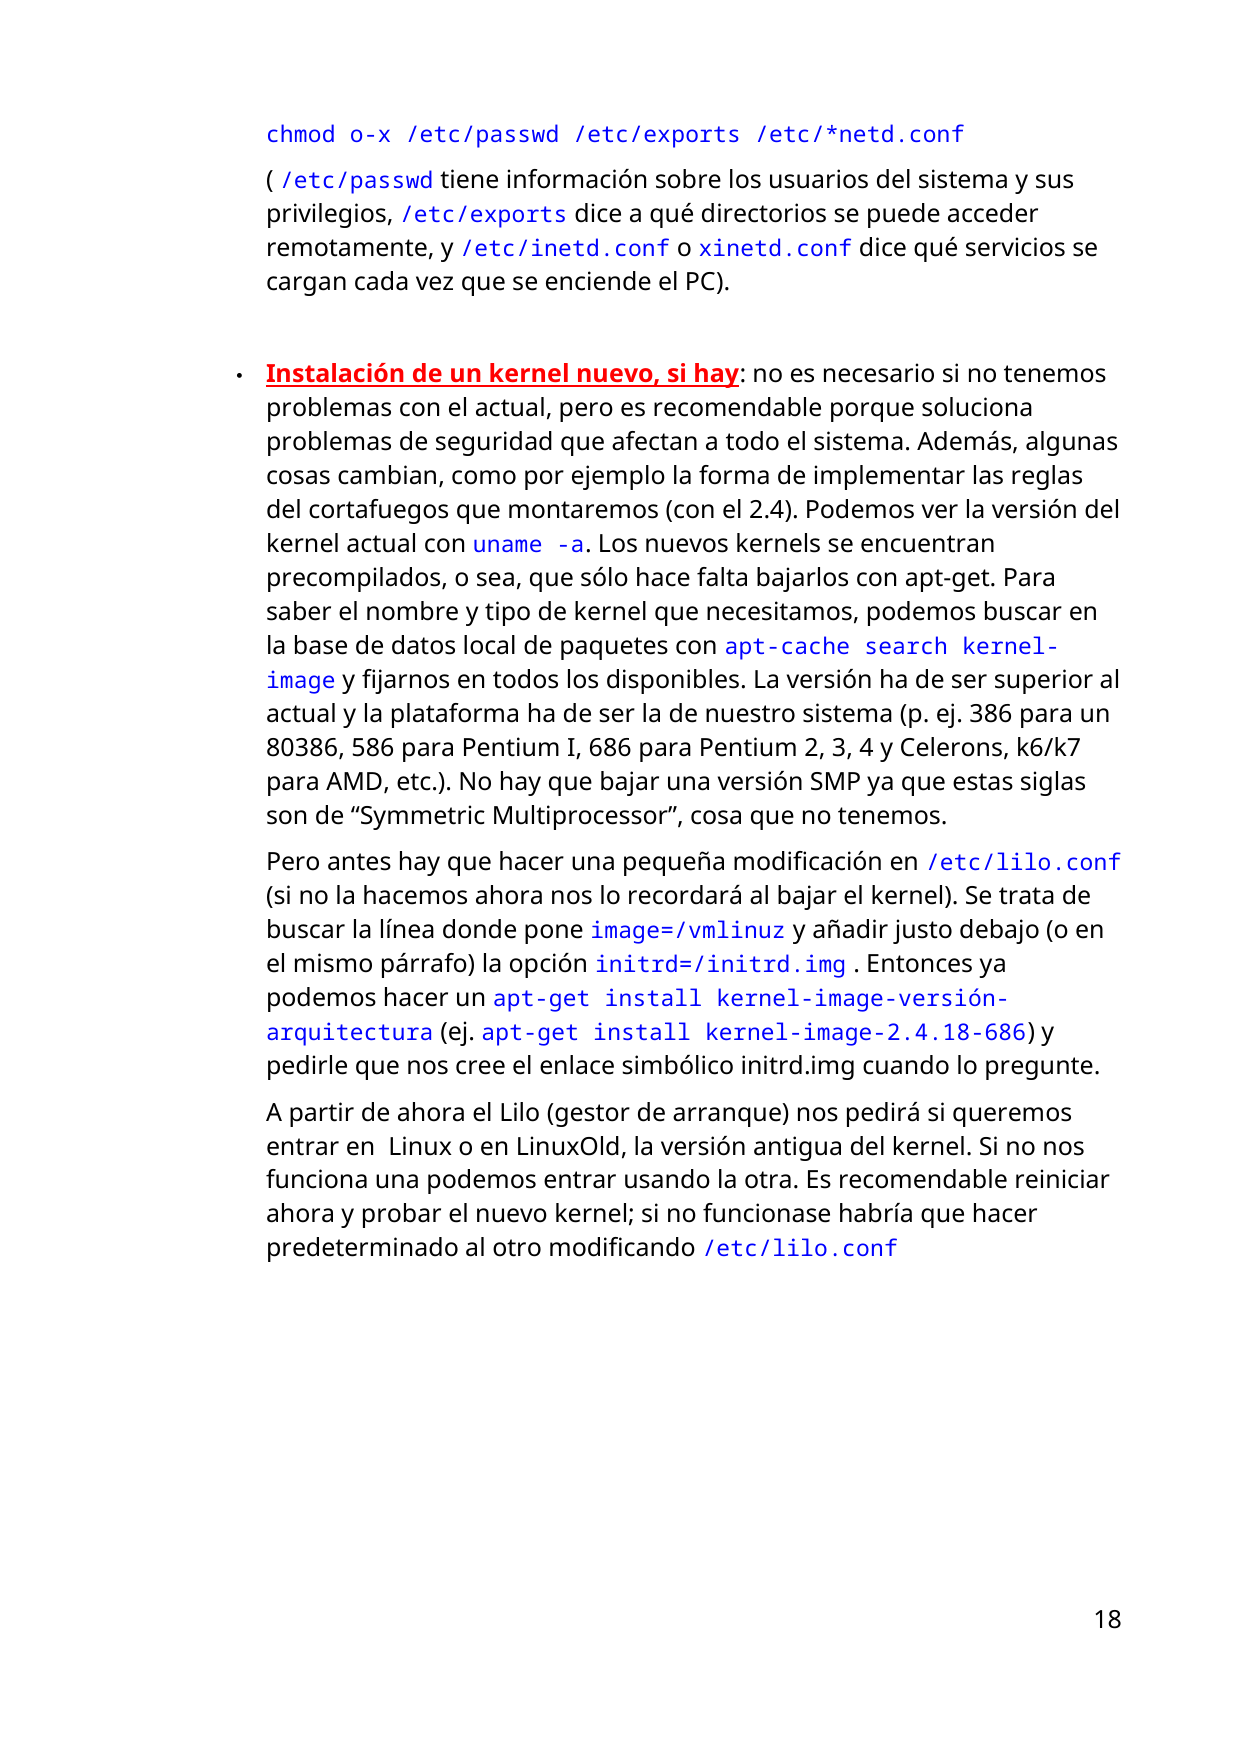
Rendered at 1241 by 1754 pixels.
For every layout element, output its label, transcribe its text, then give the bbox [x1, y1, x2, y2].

list Pero antes hay que hacer una pequeña modificación en /etc/lilo.conf (si no la hacemos ahora nos lo recordará al bajar el kernel). Se trata de buscar la línea donde pone image=/vmlinuz y añadir justo debajo (o en el mismo párrafo) la opción initrd=/initrd.img . Entonces ya podemos hacer un apt-get install kernel-image-versión-arquitectura (ej. apt-get install kernel-image-2.4.18-686) y pedirle que nos cree el enlace simbólico initrd.img cuando lo pregunte. [236, 844, 1122, 1082]
list ( /etc/passwd tiene información sobre los usuarios del sistema y sus privilegios, /etc/exports dice a qué directorios se puede acceder remotamente, y /etc/inetd.conf o xinetd.conf dice qué servicios se cargan cada vez que se enciende el PC). [236, 162, 1122, 297]
list Instalación de un kernel nuevo, si hay: no es necesario si no tenemos problemas con el actual, pero es recomendable porque soluciona problemas de seguridad que afectan a todo el sistema. Además, algunas cosas cambian, como por ejemplo la forma de implementar las reglas del cortafuegos que montaremos (con el 2.4). Podemos ver la versión del kernel actual con uname -a. Los nuevos kernels se encuentran precompilados, o sea, que sólo hace falta bajarlos con apt-get. Para saber el nombre y tipo de kernel que necesitamos, podemos buscar en la base de datos local de paquetes con apt-cache search kernel-image y fijarnos en todos los disponibles. La versión ha de ser superior al actual y la plataforma ha de ser la de nuestro sistema (p. ej. 386 para un 80386, 586 para Pentium I, 686 para Pentium 2, 3, 4 y Celerons, k6/k7 para AMD, etc.). No hay que bajar una versión SMP ya que estas siglas son de “Symmetric Multiprocessor”, cosa que no tenemos. [236, 356, 1122, 832]
list chmod o-x /etc/passwd /etc/exports /etc/*netd.conf [236, 118, 1122, 149]
list A partir de ahora el Lilo (gestor de arranque) nos pedirá si queremos entrar en Linux o en LinuxOld, la versión antigua del kernel. Si no nos funciona una podemos entrar usando la otra. Es recomendable reiniciar ahora y probar el nuevo kernel; si no funcionase habría que hacer predeterminado al otro modificando /etc/lilo.conf [236, 1094, 1122, 1264]
